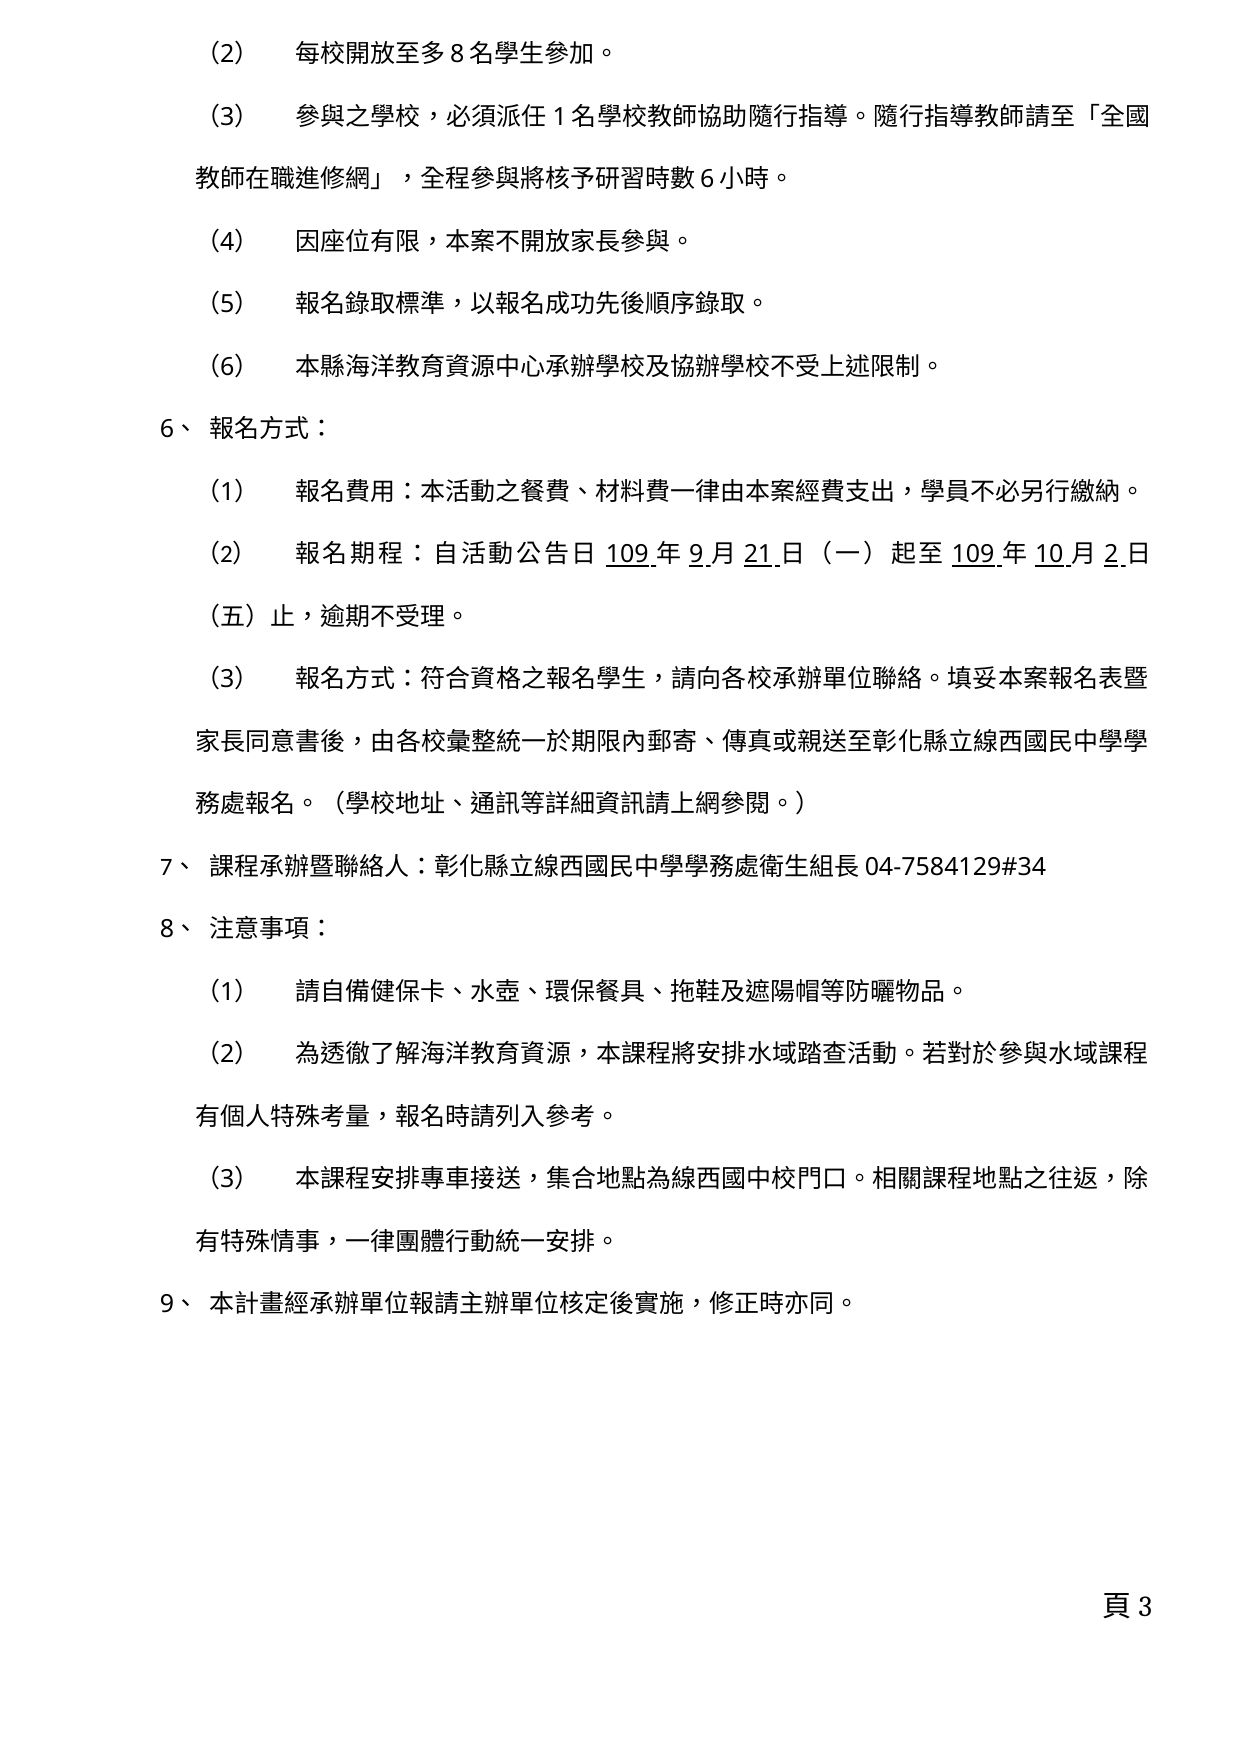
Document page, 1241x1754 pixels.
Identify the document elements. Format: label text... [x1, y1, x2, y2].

list 本計畫經承辦單位報請主辦單位核定後實施，修正時亦同。 [159, 1260, 1152, 1323]
list 每校開放至多8名學生參加。 [195, 10, 1152, 73]
list 報名費用：本活動之餐費、材料費一律由本案經費支出，學員不必另行繳納。 [195, 448, 1152, 510]
list 參與之學校，必須派任1名學校教師協助隨行指導。隨行指導教師請至「全國教師在職進修網」，全程參與將核予研習時數6小時。 [195, 73, 1152, 198]
list 報名錄取標準，以報名成功先後順序錄取。 [195, 260, 1152, 323]
list 本課程安排專車接送，集合地點為線西國中校門口。相關課程地點之往返，除有特殊情事，一律團體行動統一安排。 [195, 1135, 1152, 1260]
list 為透徹了解海洋教育資源，本課程將安排水域踏查活動。若對於參與水域課程有個人特殊考量，報名時請列入參考。 [195, 1010, 1152, 1135]
list 本縣海洋教育資源中心承辦學校及協辦學校不受上述限制。 [195, 323, 1152, 385]
list 報名期程：自活動公告日109年9月21日（一）起至109年10月2日（五）止，逾期不受理。 [195, 510, 1152, 635]
list 課程承辦暨聯絡人：彰化縣立線西國民中學學務處衛生組長04-7584129#34 [159, 823, 1152, 885]
list 因座位有限，本案不開放家長參與。 [195, 198, 1152, 260]
list 報名方式：符合資格之報名學生，請向各校承辦單位聯絡。填妥本案報名表暨家長同意書後，由各校彙整統一於期限內郵寄、傳真或親送至彰化縣立線西國民中學學務處報名。（學校地址、通訊等詳細資訊請上網參閱。） [195, 635, 1152, 823]
list 報名方式： [159, 385, 1152, 448]
list 注意事項： [159, 885, 1152, 948]
list 請自備健保卡、水壺、環保餐具、拖鞋及遮陽帽等防曬物品。 [195, 948, 1152, 1010]
